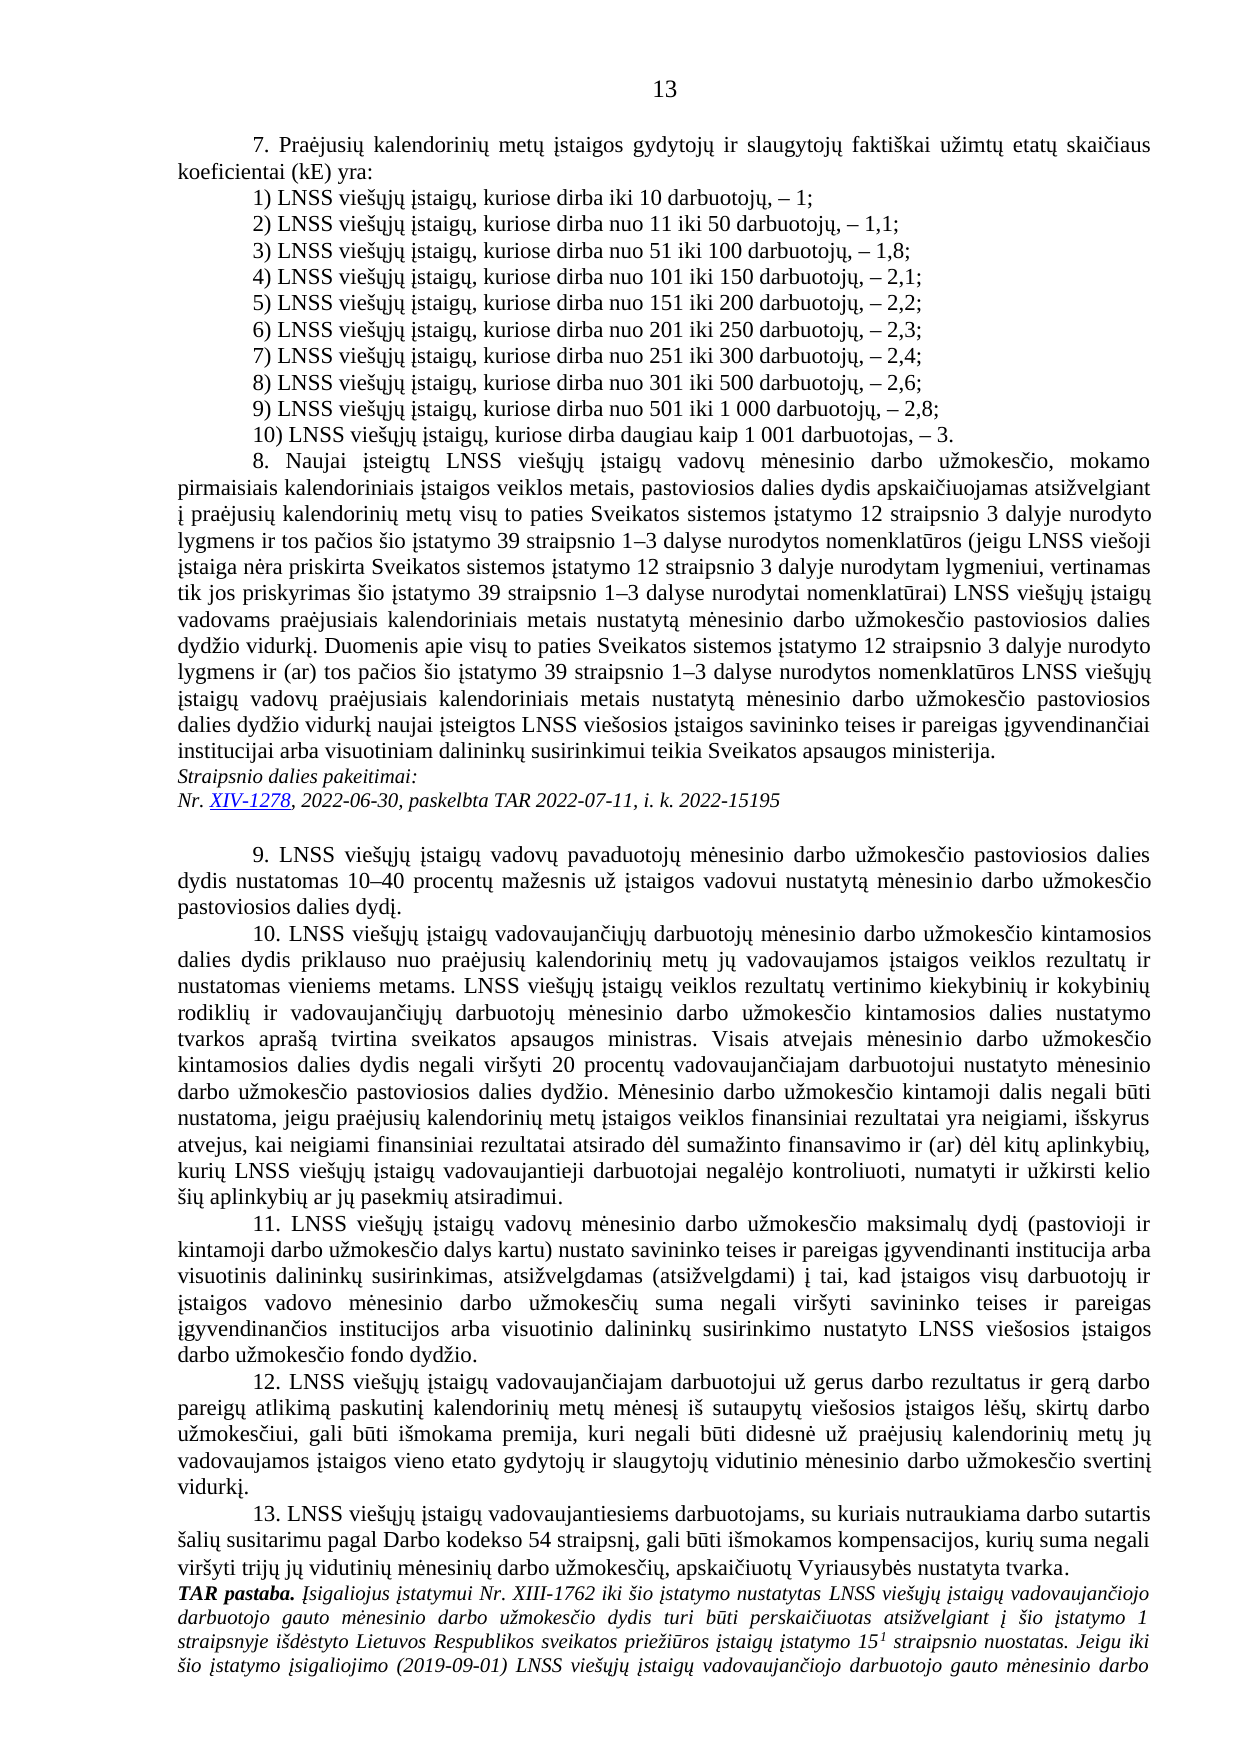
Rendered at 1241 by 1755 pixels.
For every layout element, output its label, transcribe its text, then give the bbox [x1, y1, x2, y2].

text 3) LNSS viešųjų įstaigų, kuriose dirba nuo 51 iki 100 darbuotojų, – 1,8; [177, 237, 1152, 263]
text 1) LNSS viešųjų įstaigų, kuriose dirba iki 10 darbuotojų, – 1; [177, 184, 1152, 210]
text 9) LNSS viešųjų įstaigų, kuriose dirba nuo 501 iki 1 000 darbuotojų, – 2,8; [177, 395, 1152, 421]
text 10. LNSS viešųjų įstaigų vadovaujančiųjų darbuotojų mėnesinio darbo užmokesčio kintamosios dalies dydis priklauso nuo praėjusių kalendorinių metų jų vadovaujamos įstaigos veiklos rezultatų ir nustatomas vieniems metams. LNSS viešųjų įstaigų veiklos rezultatų vertinimo kiekybinių ir kokybinių rodiklių ir vadovaujančiųjų darbuotojų mėnesinio darbo užmokesčio kintamosios dalies nustatymo tvarkos aprašą tvirtina sveikatos apsaugos ministras. Visais atvejais mėnesinio darbo užmokesčio kintamosios dalies dydis negali viršyti 20 procentų vadovaujančiajam darbuotojui nustatyto mėnesinio darbo užmokesčio pastoviosios dalies dydžio. Mėnesinio darbo užmokesčio kintamoji dalis negali būti nustatoma, jeigu praėjusių kalendorinių metų įstaigos veiklos finansiniai rezultatai yra neigiami, išskyrus atvejus, kai neigiami finansiniai rezultatai atsirado dėl sumažinto finansavimo ir (ar) dėl kitų aplinkybių, kurių LNSS viešųjų įstaigų vadovaujantieji darbuotojai negalėjo kontroliuoti, numatyti ir užkirsti kelio šių aplinkybių ar jų pasekmių atsiradimui. [177, 920, 1152, 1210]
text 9. LNSS viešųjų įstaigų vadovų pavaduotojų mėnesinio darbo užmokesčio pastoviosios dalies dydis nustatomas 10–40 procentų mažesnis už įstaigos vadovui nustatytą mėnesinio darbo užmokesčio pastoviosios dalies dydį. [177, 841, 1152, 920]
text 4) LNSS viešųjų įstaigų, kuriose dirba nuo 101 iki 150 darbuotojų, – 2,1; [177, 263, 1152, 289]
text 6) LNSS viešųjų įstaigų, kuriose dirba nuo 201 iki 250 darbuotojų, – 2,3; [177, 316, 1152, 342]
text 5) LNSS viešųjų įstaigų, kuriose dirba nuo 151 iki 200 darbuotojų, – 2,2; [177, 289, 1152, 316]
text 8. Naujai įsteigtų LNSS viešųjų įstaigų vadovų mėnesinio darbo užmokesčio, mokamo pirmaisiais kalendoriniais įstaigos veiklos metais, pastoviosios dalies dydis apskaičiuojamas atsižvelgiant į praėjusių kalendorinių metų visų to paties Sveikatos sistemos įstatymo 12 straipsnio 3 dalyje nurodyto lygmens ir tos pačios šio įstatymo 39 straipsnio 1–3 dalyse nurodytos nomenklatūros (jeigu LNSS viešoji įstaiga nėra priskirta Sveikatos sistemos įstatymo 12 straipsnio 3 dalyje nurodytam lygmeniui, vertinamas tik jos priskyrimas šio įstatymo 39 straipsnio 1–3 dalyse nurodytai nomenklatūrai) LNSS viešųjų įstaigų vadovams praėjusiais kalendoriniais metais nustatytą mėnesinio darbo užmokesčio pastoviosios dalies dydžio vidurkį. Duomenis apie visų to paties Sveikatos sistemos įstatymo 12 straipsnio 3 dalyje nurodyto lygmens ir (ar) tos pačios šio įstatymo 39 straipsnio 1–3 dalyse nurodytos nomenklatūros LNSS viešųjų įstaigų vadovų praėjusiais kalendoriniais metais nustatytą mėnesinio darbo užmokesčio pastoviosios dalies dydžio vidurkį naujai įsteigtos LNSS viešosios įstaigos savininko teises ir pareigas įgyvendinančiai institucijai arba visuotiniam dalininkų susirinkimui teikia Sveikatos apsaugos ministerija. [177, 448, 1152, 764]
text 12. LNSS viešųjų įstaigų vadovaujančiajam darbuotojui už gerus darbo rezultatus ir gerą darbo pareigų atlikimą paskutinį kalendorinių metų mėnesį iš sutaupytų viešosios įstaigos lėšų, skirtų darbo užmokesčiui, gali būti išmokama premija, kuri negali būti didesnė už praėjusių kalendorinių metų jų vadovaujamos įstaigos vieno etato gydytojų ir slaugytojų vidutinio mėnesinio darbo užmokesčio svertinį vidurkį. [177, 1368, 1152, 1499]
text 7. Praėjusių kalendorinių metų įstaigos gydytojų ir slaugytojų faktiškai užimtų etatų skaičiaus koeficientai (kE) yra: [177, 131, 1152, 184]
text TAR pastaba. Įsigaliojus įstatymui Nr. XIII-1762 iki šio įstatymo nustatytas LNSS viešųjų įstaigų vadovaujančiojo darbuotojo gauto mėnesinio darbo užmokesčio dydis turi būti perskaičiuotas atsižvelgiant į šio įstatymo 1 straipsnyje išdėstyto Lietuvos Respublikos sveikatos priežiūros įstaigų įstatymo 151 straipsnio nuostatas. Jeigu iki šio įstatymo įsigaliojimo (2019-09-01) LNSS viešųjų įstaigų vadovaujančiojo darbuotojo gauto mėnesinio darbo [177, 1581, 1152, 1677]
text 7) LNSS viešųjų įstaigų, kuriose dirba nuo 251 iki 300 darbuotojų, – 2,4; [177, 342, 1152, 368]
text 10) LNSS viešųjų įstaigų, kuriose dirba daugiau kaip 1 001 darbuotojas, – 3. [177, 421, 1152, 448]
text 13. LNSS viešųjų įstaigų vadovaujantiesiems darbuotojams, su kuriais nutraukiama darbo sutartis šalių susitarimu pagal Darbo kodekso 54 straipsnį, gali būti išmokamos kompensacijos, kurių suma negali viršyti trijų jų vidutinių mėnesinių darbo užmokesčių, apskaičiuotų Vyriausybės nustatyta tvarka. [177, 1499, 1152, 1581]
text Straipsnio dalies pakeitimai: [177, 764, 1152, 788]
text Nr. XIV-1278, 2022-06-30, paskelbta TAR 2022-07-11, i. k. 2022-15195 [177, 788, 1152, 812]
text 8) LNSS viešųjų įstaigų, kuriose dirba nuo 301 iki 500 darbuotojų, – 2,6; [177, 368, 1152, 395]
text 11. LNSS viešųjų įstaigų vadovų mėnesinio darbo užmokesčio maksimalų dydį (pastovioji ir kintamoji darbo užmokesčio dalys kartu) nustato savininko teises ir pareigas įgyvendinanti institucija arba visuotinis dalininkų susirinkimas, atsižvelgdamas (atsižvelgdami) į tai, kad įstaigos visų darbuotojų ir įstaigos vadovo mėnesinio darbo užmokesčių suma negali viršyti savininko teises ir pareigas įgyvendinančios institucijos arba visuotinio dalininkų susirinkimo nustatyto LNSS viešosios įstaigos darbo užmokesčio fondo dydžio. [177, 1210, 1152, 1368]
text 2) LNSS viešųjų įstaigų, kuriose dirba nuo 11 iki 50 darbuotojų, – 1,1; [177, 210, 1152, 237]
